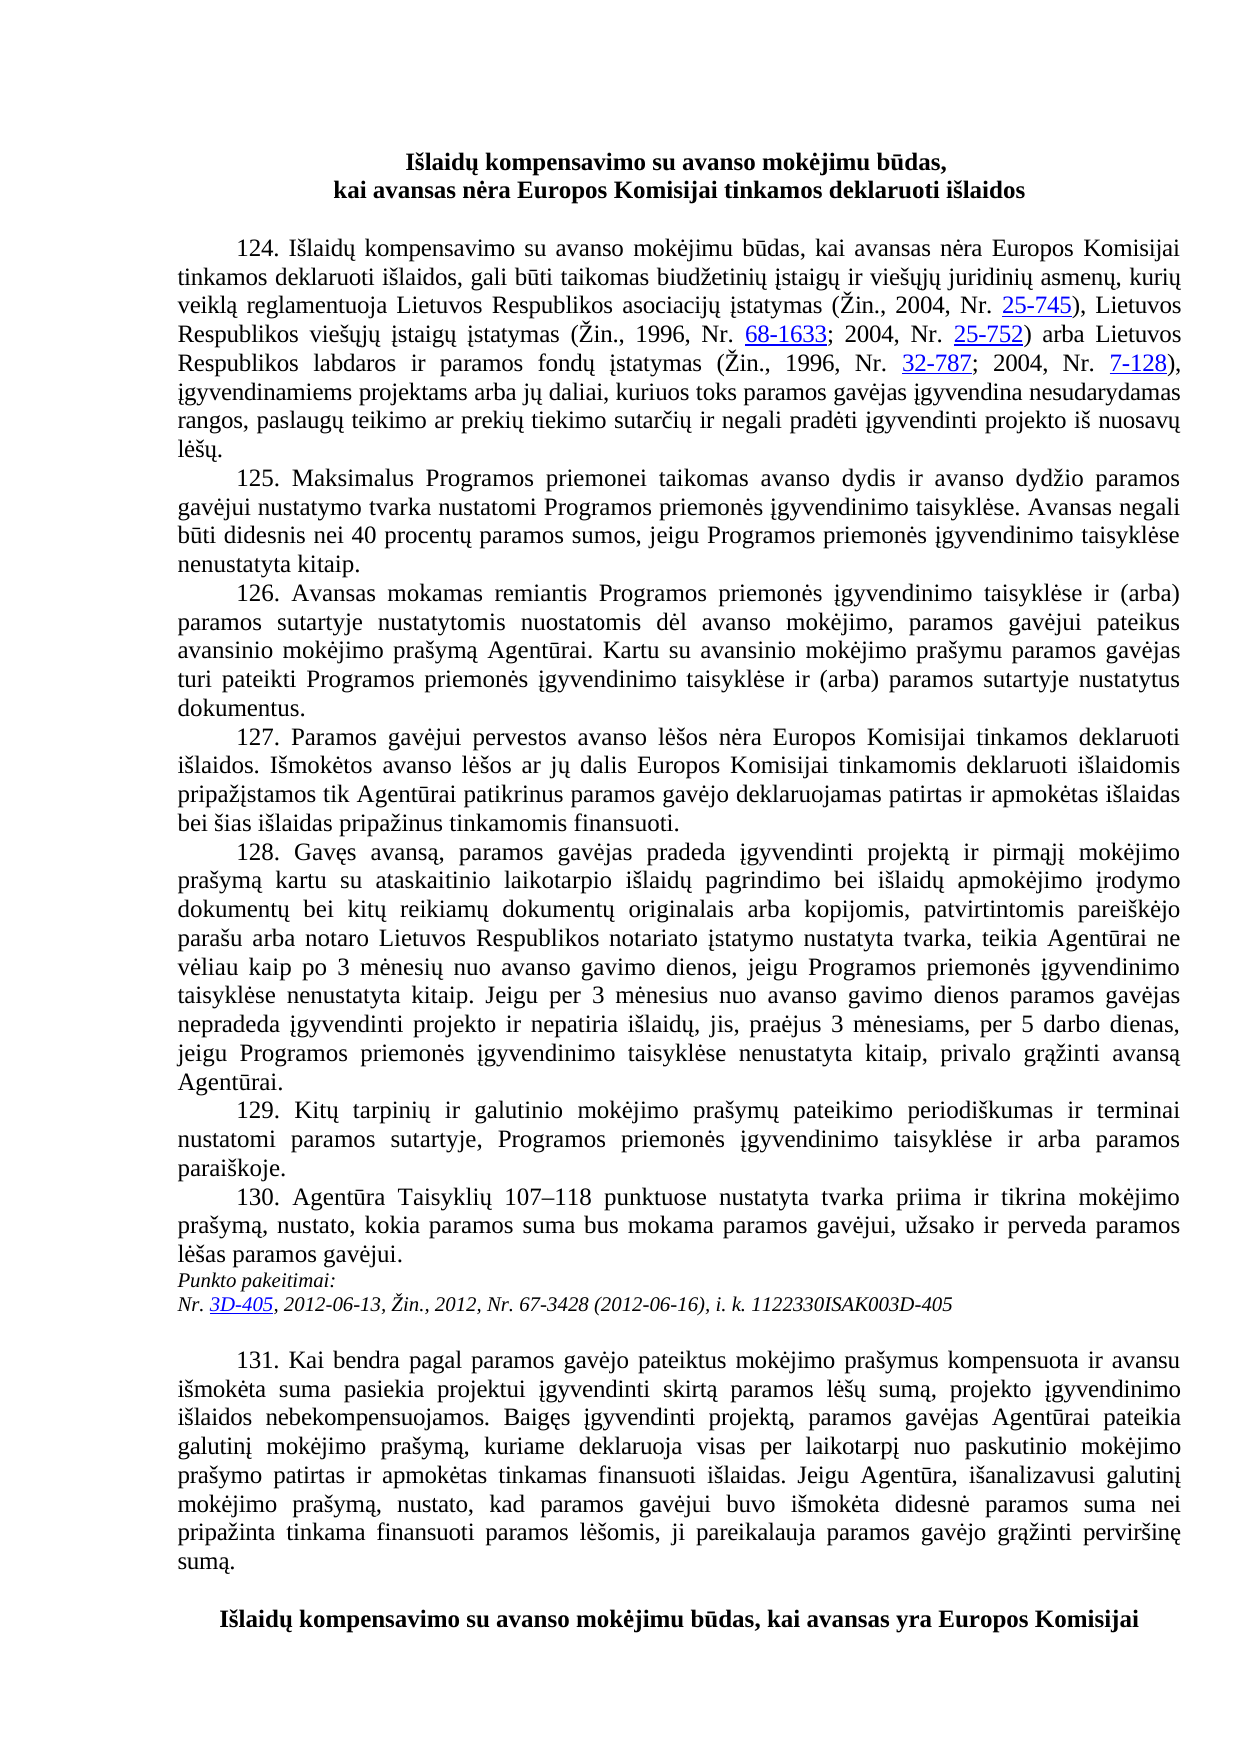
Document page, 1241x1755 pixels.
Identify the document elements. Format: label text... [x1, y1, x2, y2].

text 126. Avansas mokamas remiantis Programos priemonės įgyvendinimo taisyklėse ir (arba) paramos sutartyje nustatytomis nuostatomis dėl avanso mokėjimo, paramos gavėjui pateikus avansinio mokėjimo prašymą Agentūrai. Kartu su avansinio mokėjimo prašymu paramos gavėjas turi pateikti Programos priemonės įgyvendinimo taisyklėse ir (arba) paramos sutartyje nustatytus dokumentus. [177, 578, 1181, 722]
text Punkto pakeitimai: [177, 1268, 1181, 1292]
text 124. Išlaidų kompensavimo su avanso mokėjimu būdas, kai avansas nėra Europos Komisijai tinkamos deklaruoti išlaidos, gali būti taikomas biudžetinių įstaigų ir viešųjų juridinių asmenų, kurių veiklą reglamentuoja Lietuvos Respublikos asociacijų įstatymas (Žin., 2004, Nr. 25-745), Lietuvos Respublikos viešųjų įstaigų įstatymas (Žin., 1996, Nr. 68-1633; 2004, Nr. 25-752) arba Lietuvos Respublikos labdaros ir paramos fondų įstatymas (Žin., 1996, Nr. 32-787; 2004, Nr. 7-128), įgyvendinamiems projektams arba jų daliai, kuriuos toks paramos gavėjas įgyvendina nesudarydamas rangos, paslaugų teikimo ar prekių tiekimo sutarčių ir negali pradėti įgyvendinti projekto iš nuosavų lėšų. [177, 233, 1181, 463]
text 131. Kai bendra pagal paramos gavėjo pateiktus mokėjimo prašymus kompensuota ir avansu išmokėta suma pasiekia projektui įgyvendinti skirtą paramos lėšų sumą, projekto įgyvendinimo išlaidos nebekompensuojamos. Baigęs įgyvendinti projektą, paramos gavėjas Agentūrai pateikia galutinį mokėjimo prašymą, kuriame deklaruoja visas per laikotarpį nuo paskutinio mokėjimo prašymo patirtas ir apmokėtas tinkamas finansuoti išlaidas. Jeigu Agentūra, išanalizavusi galutinį mokėjimo prašymą, nustato, kad paramos gavėjui buvo išmokėta didesnė paramos suma nei pripažinta tinkama finansuoti paramos lėšomis, ji pareikalauja paramos gavėjo grąžinti perviršinę sumą. [177, 1345, 1181, 1575]
text Išlaidų kompensavimo su avanso mokėjimu būdas, kai avansas nėra Europos Komisijai tinkamos deklaruoti išlaidos [177, 147, 1181, 204]
text 127. Paramos gavėjui pervestos avanso lėšos nėra Europos Komisijai tinkamos deklaruoti išlaidos. Išmokėtos avanso lėšos ar jų dalis Europos Komisijai tinkamomis deklaruoti išlaidomis pripažįstamos tik Agentūrai patikrinus paramos gavėjo deklaruojamas patirtas ir apmokėtas išlaidas bei šias išlaidas pripažinus tinkamomis finansuoti. [177, 722, 1181, 837]
text 128. Gavęs avansą, paramos gavėjas pradeda įgyvendinti projektą ir pirmąjį mokėjimo prašymą kartu su ataskaitinio laikotarpio išlaidų pagrindimo bei išlaidų apmokėjimo įrodymo dokumentų bei kitų reikiamų dokumentų originalais arba kopijomis, patvirtintomis pareiškėjo parašu arba notaro Lietuvos Respublikos notariato įstatymo nustatyta tvarka, teikia Agentūrai ne vėliau kaip po 3 mėnesių nuo avanso gavimo dienos, jeigu Programos priemonės įgyvendinimo taisyklėse nenustatyta kitaip. Jeigu per 3 mėnesius nuo avanso gavimo dienos paramos gavėjas nepradeda įgyvendinti projekto ir nepatiria išlaidų, jis, praėjus 3 mėnesiams, per 5 darbo dienas, jeigu Programos priemonės įgyvendinimo taisyklėse nenustatyta kitaip, privalo grąžinti avansą Agentūrai. [177, 837, 1181, 1096]
text 129. Kitų tarpinių ir galutinio mokėjimo prašymų pateikimo periodiškumas ir terminai nustatomi paramos sutartyje, Programos priemonės įgyvendinimo taisyklėse ir arba paramos paraiškoje. [177, 1096, 1181, 1182]
text Nr. 3D-405, 2012-06-13, Žin., 2012, Nr. 67-3428 (2012-06-16), i. k. 1122330ISAK003D-405 [177, 1292, 1181, 1316]
text 125. Maksimalus Programos priemonei taikomas avanso dydis ir avanso dydžio paramos gavėjui nustatymo tvarka nustatomi Programos priemonės įgyvendinimo taisyklėse. Avansas negali būti didesnis nei 40 procentų paramos sumos, jeigu Programos priemonės įgyvendinimo taisyklėse nenustatyta kitaip. [177, 463, 1181, 578]
text Išlaidų kompensavimo su avanso mokėjimu būdas, kai avansas yra Europos Komisijai [177, 1604, 1181, 1632]
text 130. Agentūra Taisyklių 107–118 punktuose nustatyta tvarka priima ir tikrina mokėjimo prašymą, nustato, kokia paramos suma bus mokama paramos gavėjui, užsako ir perveda paramos lėšas paramos gavėjui. [177, 1182, 1181, 1268]
